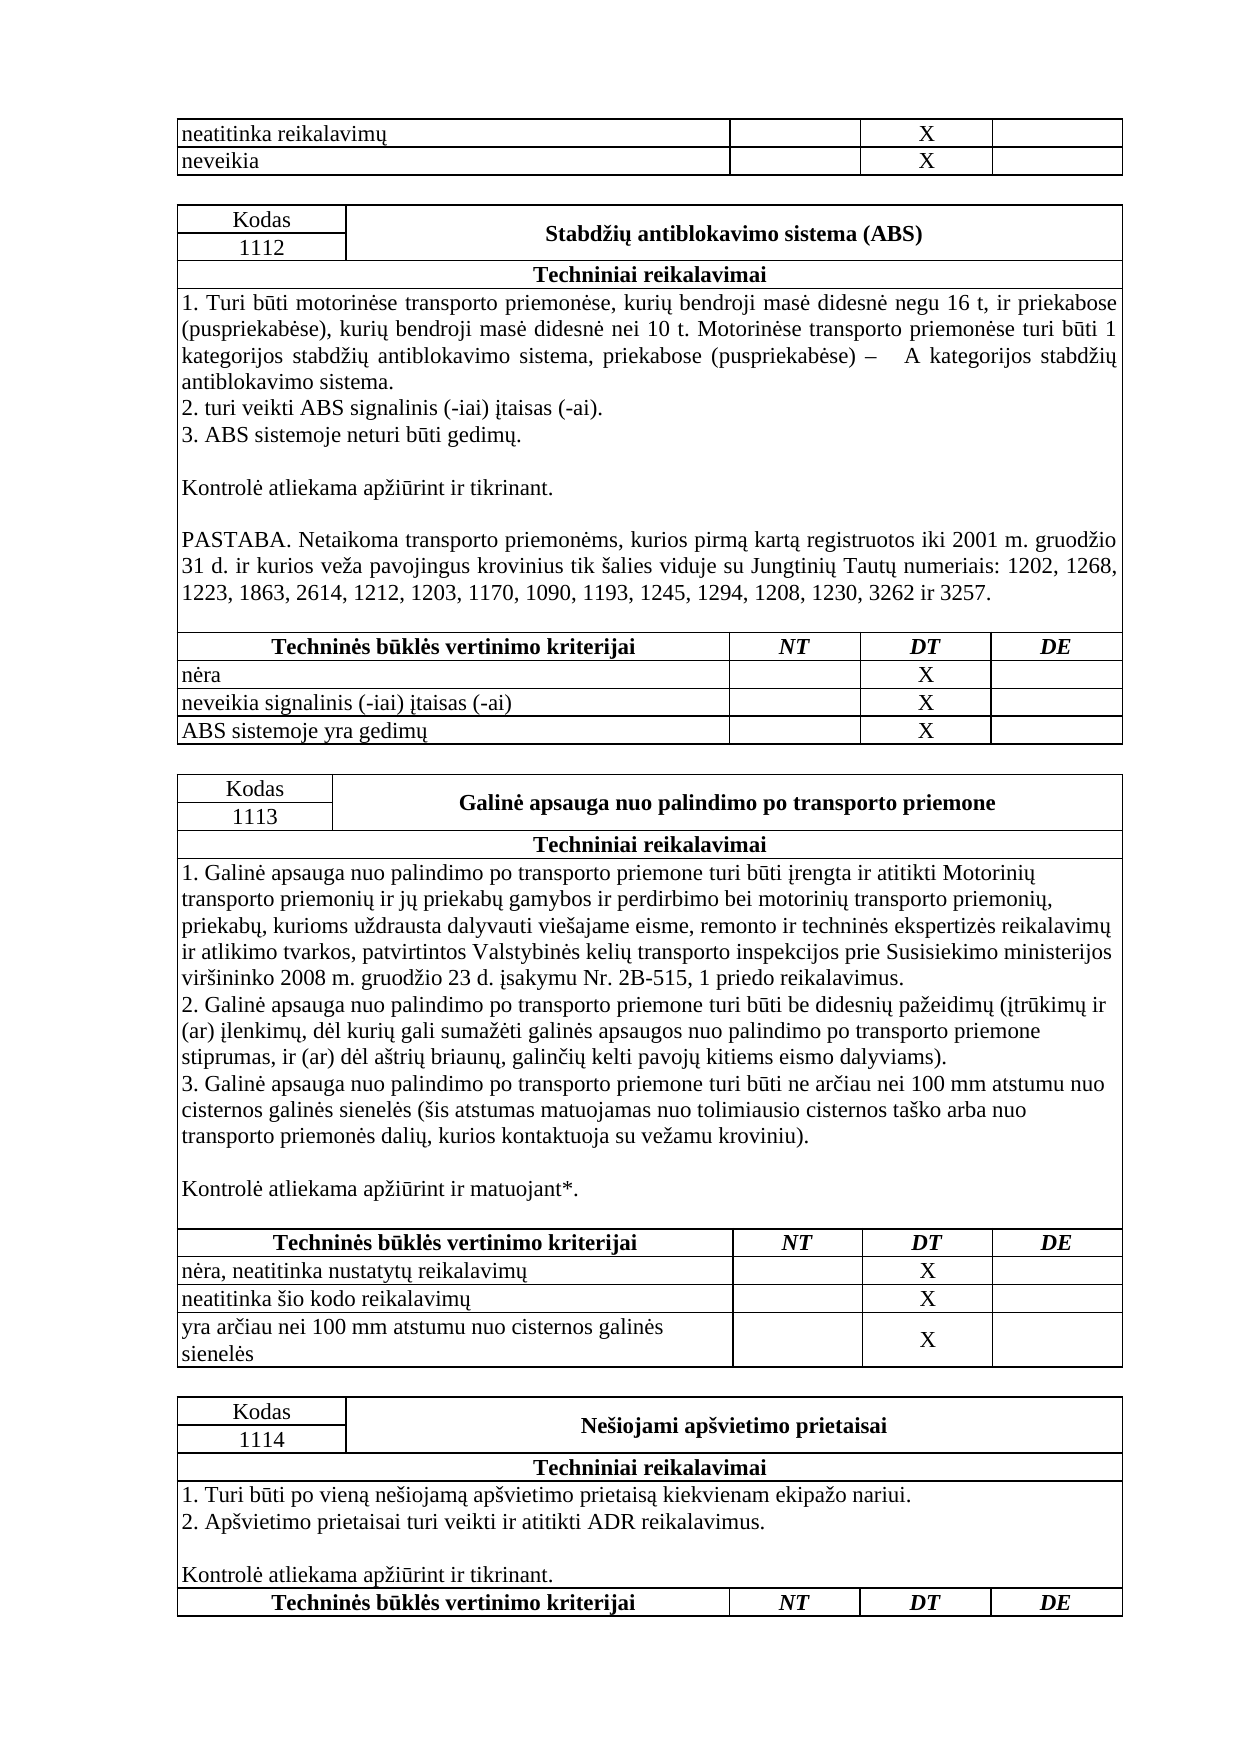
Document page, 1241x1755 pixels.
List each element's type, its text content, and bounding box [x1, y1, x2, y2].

table_header Stabdžių antiblokavimo sistema (ABS) [347, 206, 1122, 260]
table_header Galinė apsauga nuo palindimo po transporto priemone [333, 775, 1122, 829]
table_cell Techninės būklės vertinimo kriterijai [178, 1230, 732, 1256]
table_cell [993, 1257, 1122, 1284]
table_cell X [863, 1257, 992, 1284]
table_cell Techniniai reikalavimai [178, 831, 1122, 857]
table_cell X [863, 1285, 992, 1312]
table_cell [993, 1313, 1122, 1366]
table_cell Techniniai reikalavimai [178, 261, 1122, 287]
table_cell 1. Turi būti motorinėse transporto priemonėse, kurių bendroji masė didesnė negu 16 t, ir priekabose (puspriekabėse), kurių bendroji masė didesnė nei 10 t. Motorinėse transporto priemonėse turi būti 1 kategorijos stabdžių antiblokavimo sistema, priekabose (puspriekabėse) – A kategorijos stabdžių antiblokavimo sistema. 2. turi veikti ABS signalinis (-iai) įtaisas (-ai). 3. ABS sistemoje neturi būti gedimų. Kontrolė atliekama apžiūrint ir tikrinant. PASTABA. Netaikoma transporto priemonėms, kurios pirmą kartą registruotos iki 2001 m. gruodžio 31 d. ir kurios veža pavojingus krovinius tik šalies viduje su Jungtinių Tautų numeriais: 1202, 1268, 1223, 1863, 2614, 1212, 1203, 1170, 1090, 1193, 1245, 1294, 1208, 1230, 3262 ir 3257. [178, 289, 1122, 632]
table_cell nėra [178, 661, 729, 687]
table_cell DT [861, 633, 990, 659]
table_cell [730, 717, 860, 743]
table_cell 1114 [178, 1426, 345, 1452]
table_cell [992, 717, 1122, 743]
table_cell [730, 689, 860, 715]
table_cell DE [992, 633, 1122, 659]
table_cell NT [734, 1230, 862, 1256]
table_cell DE [992, 1589, 1122, 1615]
table_cell DT [863, 1230, 992, 1256]
table_cell X [861, 661, 990, 687]
table_cell nėra, neatitinka nustatytų reikalavimų [178, 1257, 732, 1284]
table_header Kodas [178, 206, 345, 232]
table_cell [734, 1257, 862, 1284]
table_cell [731, 148, 860, 174]
table_cell [730, 661, 860, 687]
table_header Kodas [178, 1398, 345, 1424]
table_header Nešiojami apšvietimo prietaisai [347, 1398, 1122, 1452]
table_cell DT [861, 1589, 990, 1615]
table_cell [734, 1285, 862, 1312]
table_cell X [861, 148, 992, 174]
table_cell yra arčiau nei 100 mm atstumu nuo cisternos galinės sienelės [178, 1313, 732, 1366]
table_cell [734, 1313, 862, 1366]
table_cell X [861, 717, 990, 743]
table_cell Techninės būklės vertinimo kriterijai [178, 1589, 729, 1615]
table_cell 1. Turi būti po vieną nešiojamą apšvietimo prietaisą kiekvienam ekipažo nariui. 2. Apšvietimo prietaisai turi veikti ir atitikti ADR reikalavimus. Kontrolė atliekama apžiūrint ir tikrinant. [178, 1482, 1122, 1587]
table_cell [993, 1285, 1122, 1312]
table_cell [993, 120, 1122, 146]
table_cell 1112 [178, 234, 345, 260]
table_cell X [863, 1313, 992, 1366]
table_cell 1. Galinė apsauga nuo palindimo po transporto priemone turi būti įrengta ir atitikti Motorinių transporto priemonių ir jų priekabų gamybos ir perdirbimo bei motorinių transporto priemonių, priekabų, kurioms uždrausta dalyvauti viešajame eisme, remonto ir techninės ekspertizės reikalavimų ir atlikimo tvarkos, patvirtintos Valstybinės kelių transporto inspekcijos prie Susisiekimo ministerijos viršininko 2008 m. gruodžio 23 d. įsakymu Nr. 2B-515, 1 priedo reikalavimus. 2. Galinė apsauga nuo palindimo po transporto priemone turi būti be didesnių pažeidimų (įtrūkimų ir (ar) įlenkimų, dėl kurių gali sumažėti galinės apsaugos nuo palindimo po transporto priemone stiprumas, ir (ar) dėl aštrių briaunų, galinčių kelti pavojų kitiems eismo dalyviams). 3. Galinė apsauga nuo palindimo po transporto priemone turi būti ne arčiau nei 100 mm atstumu nuo cisternos galinės sienelės (šis atstumas matuojamas nuo tolimiausio cisternos taško arba nuo transporto priemonės dalių, kurios kontaktuoja su vežamu kroviniu). Kontrolė atliekama apžiūrint ir matuojant*. [178, 859, 1122, 1228]
table_cell Techniniai reikalavimai [178, 1454, 1122, 1480]
table_cell NT [730, 1589, 859, 1615]
table_cell X [861, 120, 992, 146]
table_header Kodas [178, 775, 332, 802]
table_cell neveikia signalinis (-iai) įtaisas (-ai) [178, 689, 729, 715]
table_cell neatitinka reikalavimų [178, 120, 729, 146]
table_cell X [861, 689, 990, 715]
table_cell NT [730, 633, 860, 659]
table_cell [992, 689, 1122, 715]
table_cell [993, 148, 1122, 174]
table_cell neatitinka šio kodo reikalavimų [178, 1285, 732, 1312]
table_cell Techninės būklės vertinimo kriterijai [178, 633, 729, 659]
table_cell [992, 661, 1122, 687]
table_cell 1113 [178, 803, 332, 829]
table_cell ABS sistemoje yra gedimų [178, 717, 729, 743]
table_cell DE [993, 1230, 1122, 1256]
table_cell [731, 120, 860, 146]
table_cell neveikia [178, 148, 729, 174]
